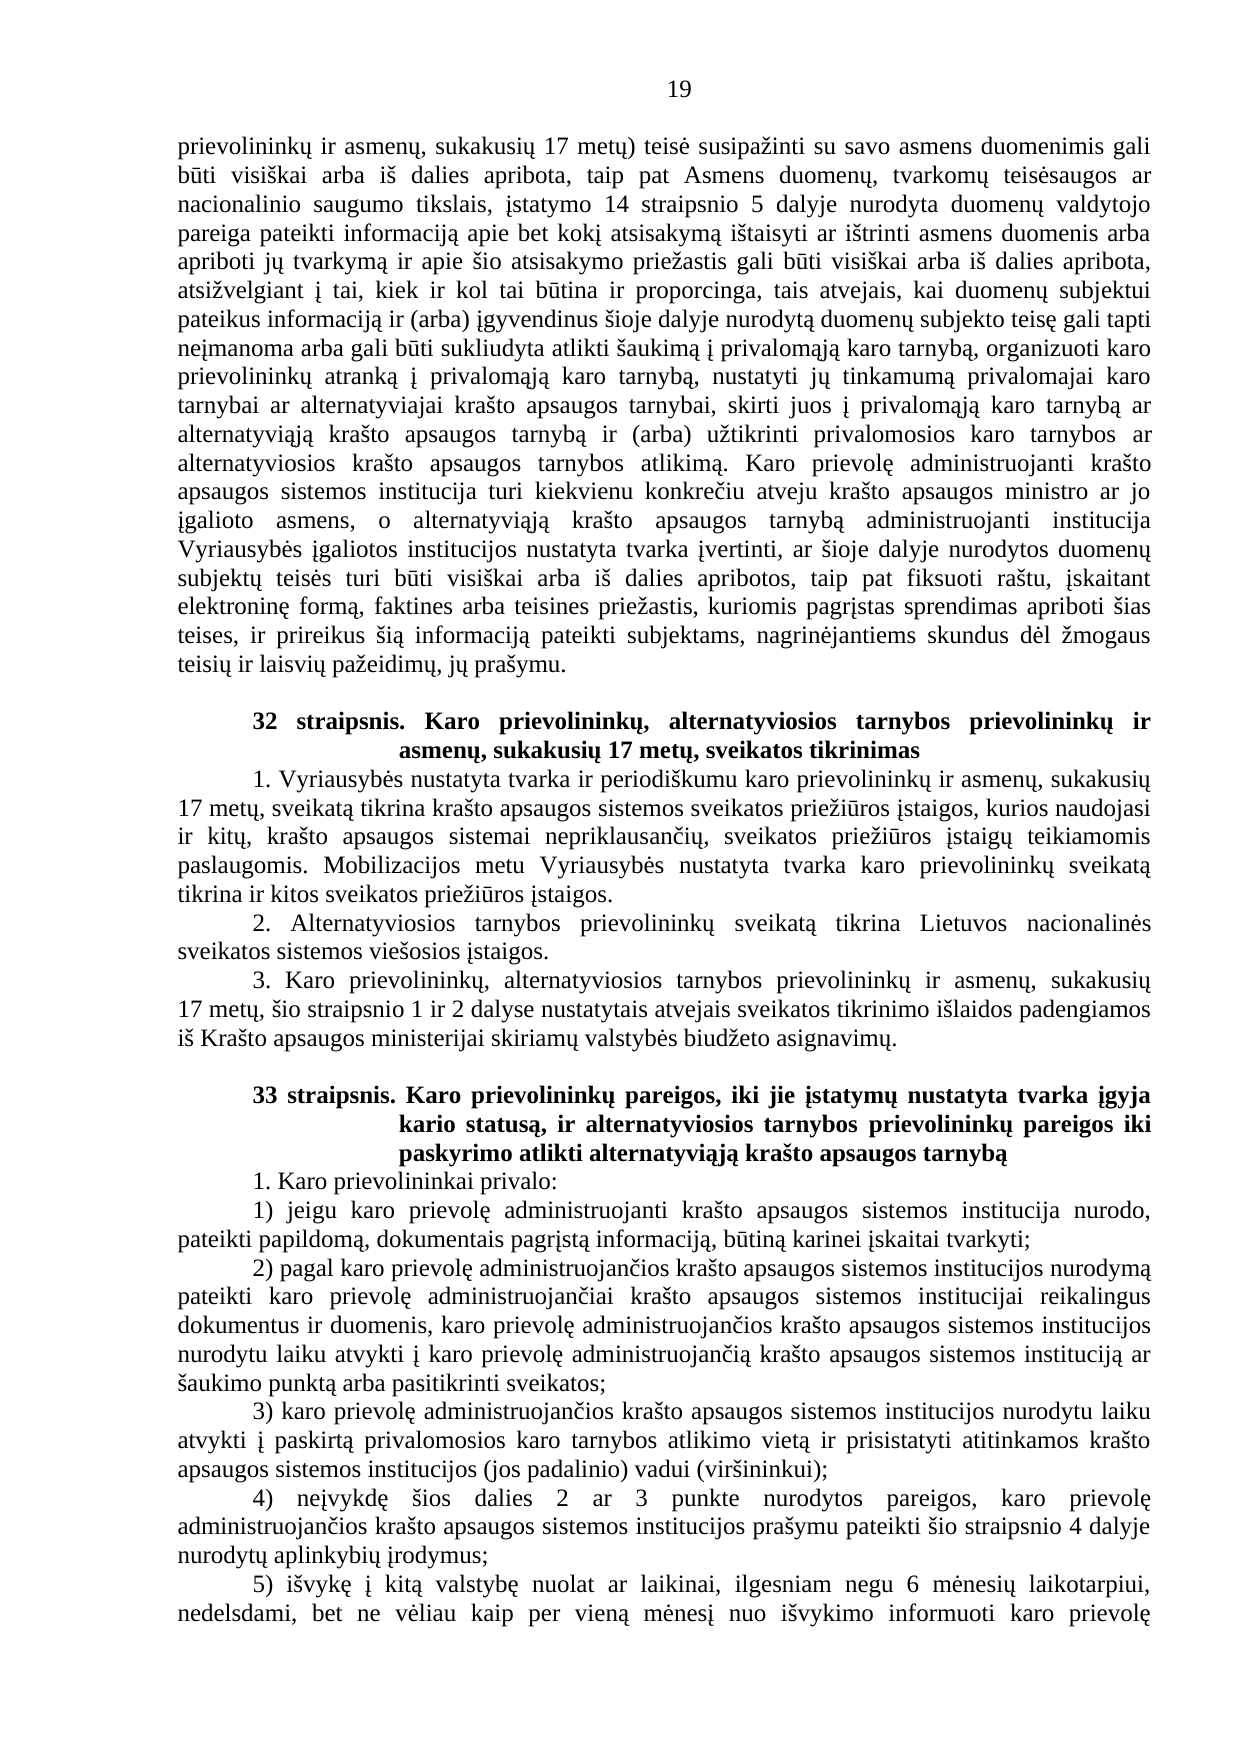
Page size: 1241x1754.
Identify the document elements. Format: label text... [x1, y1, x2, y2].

text 3. Karo prievolininkų, alternatyviosios tarnybos prievolininkų ir asmenų, sukakusių 17 metų, šio straipsnio 1 ir 2 dalyse nustatytais atvejais sveikatos tikrinimo išlaidos padengiamos iš Krašto apsaugos ministerijai skiriamų valstybės biudžeto asignavimų. [177, 965, 1152, 1051]
text 1) jeigu karo prievolę administruojanti krašto apsaugos sistemos institucija nurodo, pateikti papildomą, dokumentais pagrįstą informaciją, būtiną karinei įskaitai tvarkyti; [177, 1195, 1152, 1253]
text 2. Alternatyviosios tarnybos prievolininkų sveikatą tikrina Lietuvos nacionalinės sveikatos sistemos viešosios įstaigos. [177, 908, 1152, 965]
text 1. Vyriausybės nustatyta tvarka ir periodiškumu karo prievolininkų ir asmenų, sukakusių 17 metų, sveikatą tikrina krašto apsaugos sistemos sveikatos priežiūros įstaigos, kurios naudojasi ir kitų, krašto apsaugos sistemai nepriklausančių, sveikatos priežiūros įstaigų teikiamomis paslaugomis. Mobilizacijos metu Vyriausybės nustatyta tvarka karo prievolininkų sveikatą tikrina ir kitos sveikatos priežiūros įstaigos. [177, 764, 1152, 908]
text prievolininkų ir asmenų, sukakusių 17 metų) teisė susipažinti su savo asmens duomenimis gali būti visiškai arba iš dalies apribota, taip pat Asmens duomenų, tvarkomų teisėsaugos ar nacionalinio saugumo tikslais, įstatymo 14 straipsnio 5 dalyje nurodyta duomenų valdytojo pareiga pateikti informaciją apie bet kokį atsisakymą ištaisyti ar ištrinti asmens duomenis arba apriboti jų tvarkymą ir apie šio atsisakymo priežastis gali būti visiškai arba iš dalies apribota, atsižvelgiant į tai, kiek ir kol tai būtina ir proporcinga, tais atvejais, kai duomenų subjektui pateikus informaciją ir (arba) įgyvendinus šioje dalyje nurodytą duomenų subjekto teisę gali tapti neįmanoma arba gali būti sukliudyta atlikti šaukimą į privalomąją karo tarnybą, organizuoti karo prievolininkų atranką į privalomąją karo tarnybą, nustatyti jų tinkamumą privalomajai karo tarnybai ar alternatyviajai krašto apsaugos tarnybai, skirti juos į privalomąją karo tarnybą ar alternatyviąją krašto apsaugos tarnybą ir (arba) užtikrinti privalomosios karo tarnybos ar alternatyviosios krašto apsaugos tarnybos atlikimą. Karo prievolę administruojanti krašto apsaugos sistemos institucija turi kiekvienu konkrečiu atveju krašto apsaugos ministro ar jo įgalioto asmens, o alternatyviąją krašto apsaugos tarnybą administruojanti institucija Vyriausybės įgaliotos institucijos nustatyta tvarka įvertinti, ar šioje dalyje nurodytos duomenų subjektų teisės turi būti visiškai arba iš dalies apribotos, taip pat fiksuoti raštu, įskaitant elektroninę formą, faktines arba teisines priežastis, kuriomis pagrįstas sprendimas apriboti šias teises, ir prireikus šią informaciją pateikti subjektams, nagrinėjantiems skundus dėl žmogaus teisių ir laisvių pažeidimų, jų prašymu. [177, 131, 1152, 678]
text 4) neįvykdę šios dalies 2 ar 3 punkte nurodytos pareigos, karo prievolę administruojančios krašto apsaugos sistemos institucijos prašymu pateikti šio straipsnio 4 dalyje nurodytų aplinkybių įrodymus; [177, 1483, 1152, 1569]
text 32 straipsnis. Karo prievolininkų, alternatyviosios tarnybos prievolininkų ir asmenų, sukakusių 17 metų, sveikatos tikrinimas [252, 706, 1152, 764]
text 3) karo prievolę administruojančios krašto apsaugos sistemos institucijos nurodytu laiku atvykti į paskirtą privalomosios karo tarnybos atlikimo vietą ir prisistatyti atitinkamos krašto apsaugos sistemos institucijos (jos padalinio) vadui (viršininkui); [177, 1396, 1152, 1483]
text 2) pagal karo prievolę administruojančios krašto apsaugos sistemos institucijos nurodymą pateikti karo prievolę administruojančiai krašto apsaugos sistemos institucijai reikalingus dokumentus ir duomenis, karo prievolę administruojančios krašto apsaugos sistemos institucijos nurodytu laiku atvykti į karo prievolę administruojančią krašto apsaugos sistemos instituciją ar šaukimo punktą arba pasitikrinti sveikatos; [177, 1253, 1152, 1396]
text 33 straipsnis. Karo prievolininkų pareigos, iki jie įstatymų nustatyta tvarka įgyja kario statusą, ir alternatyviosios tarnybos prievolininkų pareigos iki paskyrimo atlikti alternatyviąją krašto apsaugos tarnybą [252, 1080, 1152, 1166]
text 5) išvykę į kitą valstybę nuolat ar laikinai, ilgesniam negu 6 mėnesių laikotarpiui, nedelsdami, bet ne vėliau kaip per vieną mėnesį nuo išvykimo informuoti karo prievolę [177, 1569, 1152, 1626]
text 1. Karo prievolininkai privalo: [177, 1166, 1152, 1195]
